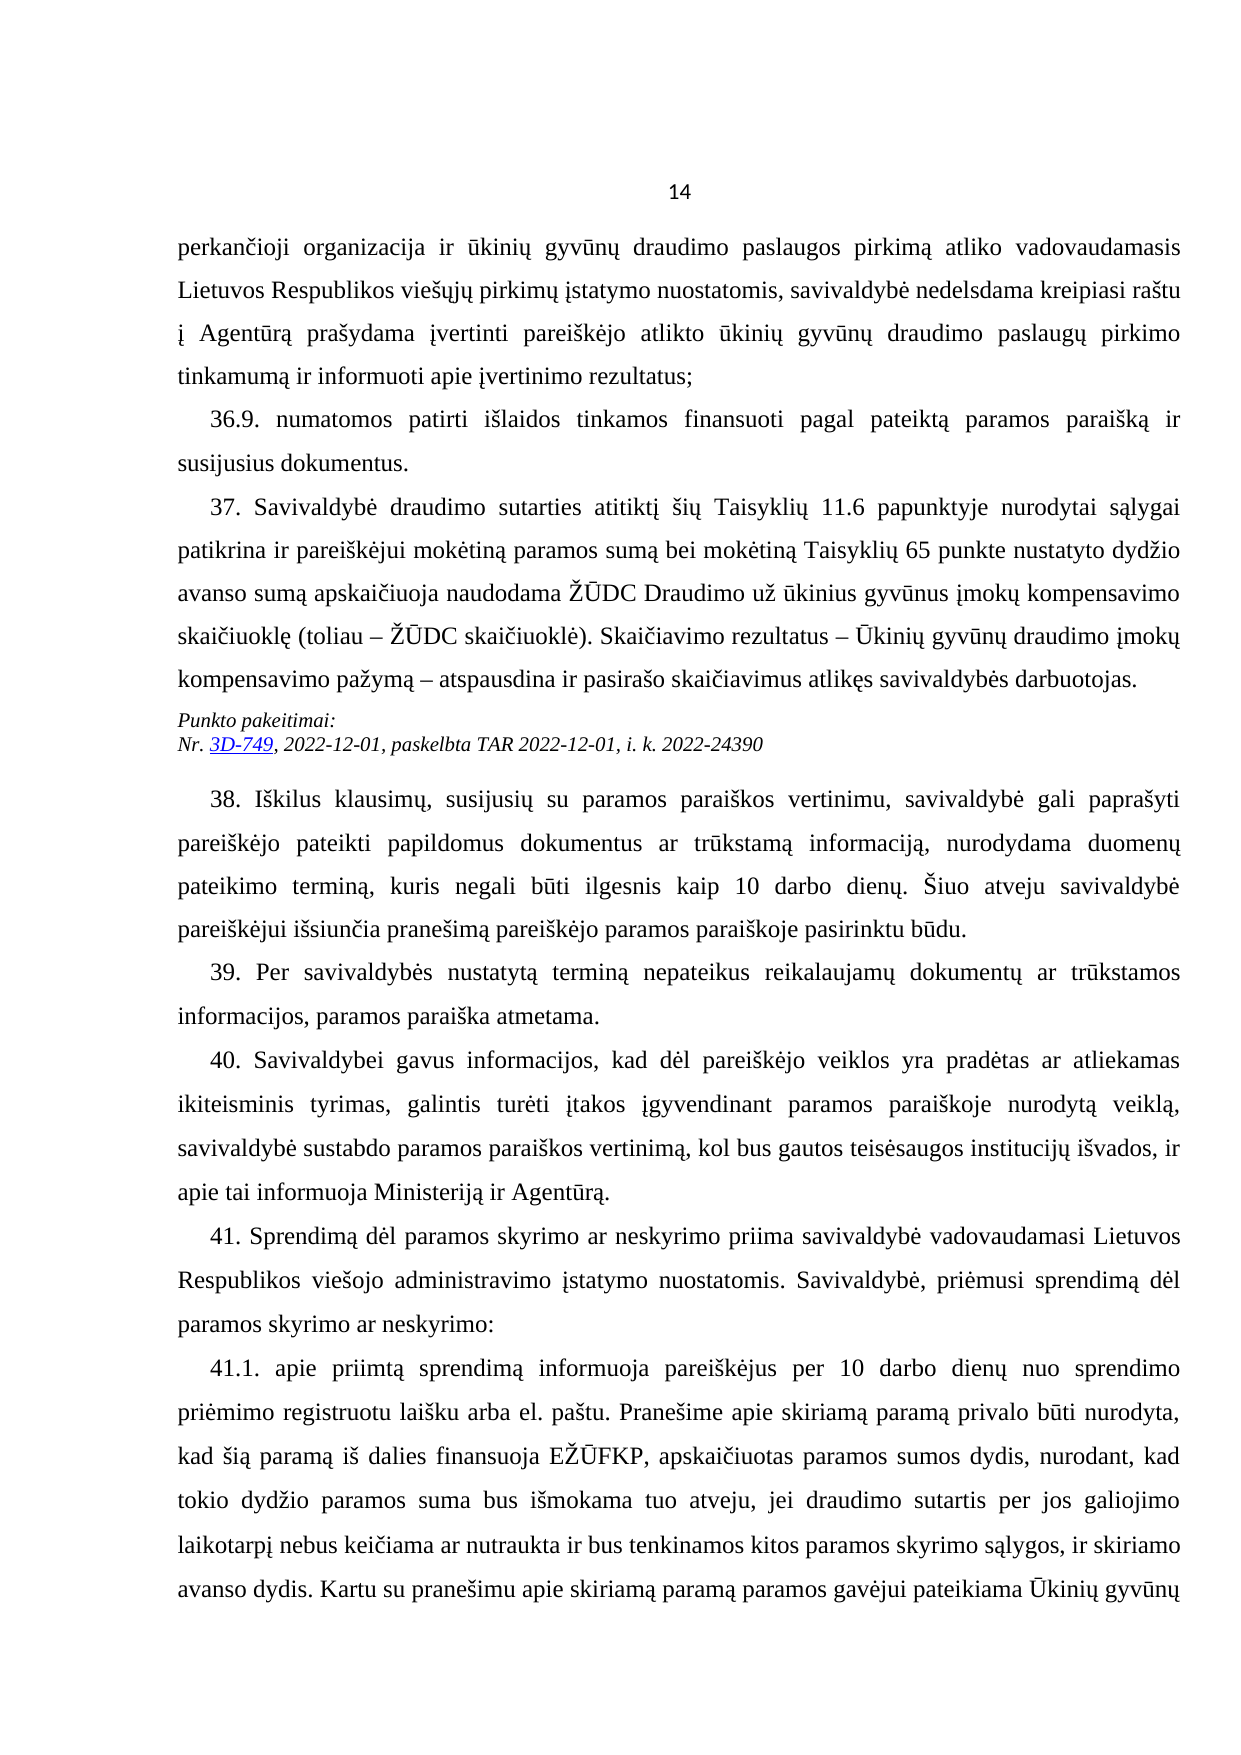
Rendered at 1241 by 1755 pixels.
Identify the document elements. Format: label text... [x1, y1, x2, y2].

text 37. Savivaldybė draudimo sutarties atitiktį šių Taisyklių 11.6 papunktyje nurodytai sąlygai patikrina ir pareiškėjui mokėtiną paramos sumą bei mokėtiną Taisyklių 65 punkte nustatyto dydžio avanso sumą apskaičiuoja naudodama ŽŪDC Draudimo už ūkinius gyvūnus įmokų kompensavimo skaičiuoklę (toliau – ŽŪDC skaičiuoklė). Skaičiavimo rezultatus – Ūkinių gyvūnų draudimo įmokų kompensavimo pažymą – atspausdina ir pasirašo skaičiavimus atlikęs savivaldybės darbuotojas. [177, 492, 1181, 693]
text Punkto pakeitimai: [177, 708, 1181, 732]
text 39. Per savivaldybės nustatytą terminą nepateikus reikalaujamų dokumentų ar trūkstamos informacijos, paramos paraiška atmetama. [177, 957, 1181, 1030]
text 36.9. numatomos patirti išlaidos tinkamos finansuoti pagal pateiktą paramos paraišką ir susijusius dokumentus. [177, 404, 1181, 477]
text 40. Savivaldybei gavus informacijos, kad dėl pareiškėjo veiklos yra pradėtas ar atliekamas ikiteisminis tyrimas, galintis turėti įtakos įgyvendinant paramos paraiškoje nurodytą veiklą, savivaldybė sustabdo paramos paraiškos vertinimą, kol bus gautos teisėsaugos institucijų išvados, ir apie tai informuoja Ministeriją ir Agentūrą. [177, 1045, 1181, 1206]
text perkančioji organizacija ir ūkinių gyvūnų draudimo paslaugos pirkimą atliko vadovaudamasis Lietuvos Respublikos viešųjų pirkimų įstatymo nuostatomis, savivaldybė nedelsdama kreipiasi raštu į Agentūrą prašydama įvertinti pareiškėjo atlikto ūkinių gyvūnų draudimo paslaugų pirkimo tinkamumą ir informuoti apie įvertinimo rezultatus; [177, 232, 1181, 390]
text Nr. 3D-749, 2022-12-01, paskelbta TAR 2022-12-01, i. k. 2022-24390 [177, 732, 1181, 756]
text 41.1. apie priimtą sprendimą informuoja pareiškėjus per 10 darbo dienų nuo sprendimo priėmimo registruotu laišku arba el. paštu. Pranešime apie skiriamą paramą privalo būti nurodyta, kad šią paramą iš dalies finansuoja EŽŪFKP, apskaičiuotas paramos sumos dydis, nurodant, kad tokio dydžio paramos suma bus išmokama tuo atveju, jei draudimo sutartis per jos galiojimo laikotarpį nebus keičiama ar nutraukta ir bus tenkinamos kitos paramos skyrimo sąlygos, ir skiriamo avanso dydis. Kartu su pranešimu apie skiriamą paramą paramos gavėjui pateikiama Ūkinių gyvūnų [177, 1353, 1181, 1603]
text 41. Sprendimą dėl paramos skyrimo ar neskyrimo priima savivaldybė vadovaudamasi Lietuvos Respublikos viešojo administravimo įstatymo nuostatomis. Savivaldybė, priėmusi sprendimą dėl paramos skyrimo ar neskyrimo: [177, 1221, 1181, 1337]
text 38. Iškilus klausimų, susijusių su paramos paraiškos vertinimu, savivaldybė gali paprašyti pareiškėjo pateikti papildomus dokumentus ar trūkstamą informaciją, nurodydama duomenų pateikimo terminą, kuris negali būti ilgesnis kaip 10 darbo dienų. Šiuo atveju savivaldybė pareiškėjui išsiunčia pranešimą pareiškėjo paramos paraiškoje pasirinktu būdu. [177, 784, 1181, 943]
